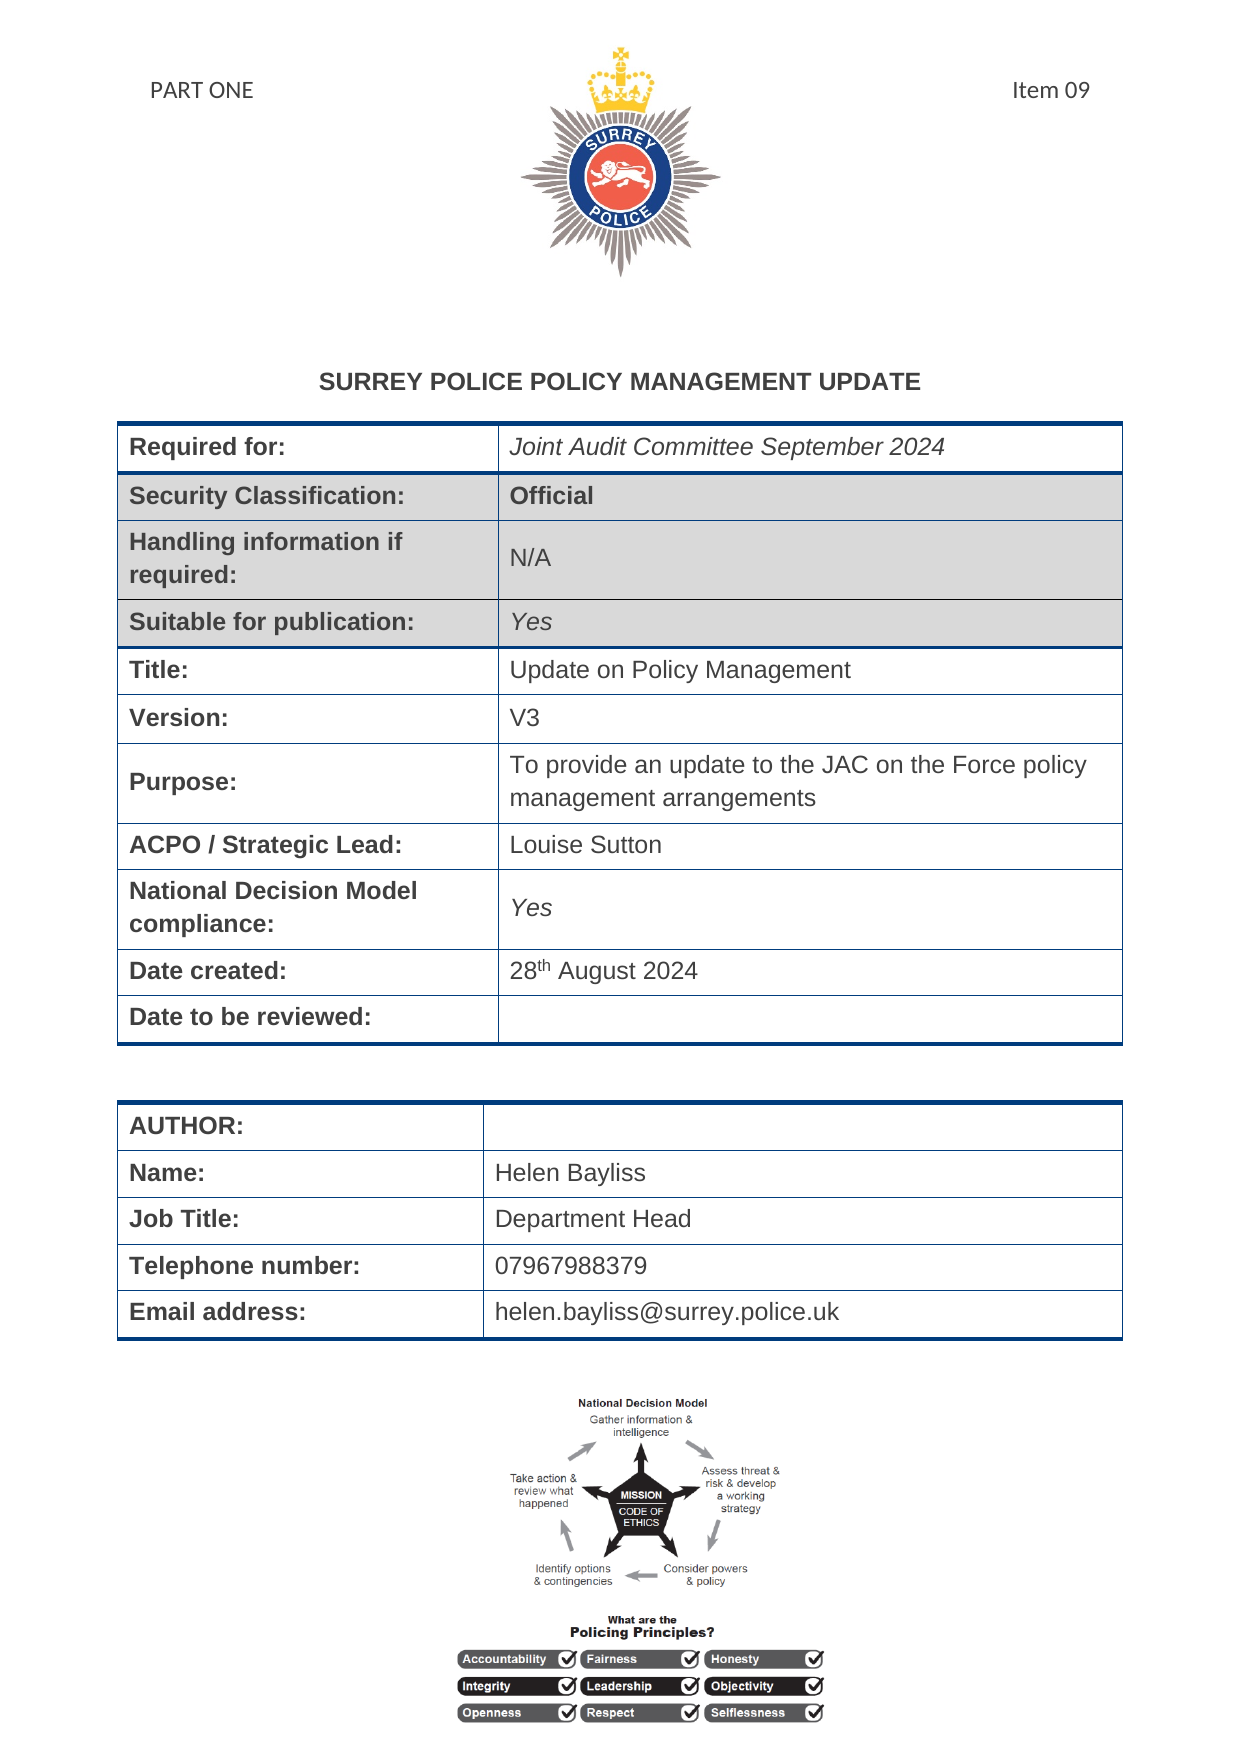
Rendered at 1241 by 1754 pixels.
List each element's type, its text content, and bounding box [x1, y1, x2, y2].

table_cell 28th August 2024 [499, 950, 1122, 995]
table_cell Title: [118, 649, 498, 694]
table_cell National Decision Model compliance: [118, 870, 498, 948]
table_cell Email address: [118, 1291, 483, 1337]
text SURREY POLICE POLICY MANAGEMENT UPDATE [150, 367, 1090, 396]
table_cell Official [499, 475, 1122, 520]
table_header Joint Audit Committee September 2024 [499, 426, 1122, 471]
table_cell helen.bayliss@surrey.police.uk [484, 1291, 1122, 1337]
table_cell Date created: [118, 950, 498, 995]
table_cell Job Title: [118, 1198, 483, 1243]
table_cell Telephone number: [118, 1245, 483, 1290]
table_cell ACPO / Strategic Lead: [118, 824, 498, 869]
table_header Required for: [118, 426, 498, 471]
table_cell To provide an update to the JAC on the Force policy management arrangements [499, 744, 1122, 822]
table_cell Security Classification: [118, 475, 498, 520]
table_cell Date to be reviewed: [118, 996, 498, 1042]
table_header AUTHOR: [118, 1105, 483, 1150]
table_cell Yes [499, 600, 1122, 646]
table_cell [499, 996, 1122, 1042]
table_cell 07967988379 [484, 1245, 1122, 1290]
table_cell Version: [118, 695, 498, 743]
table_header [484, 1105, 1122, 1150]
table_cell Department Head [484, 1198, 1122, 1243]
table_cell Helen Bayliss [484, 1151, 1122, 1197]
table_cell Handling information if required: [118, 521, 498, 599]
table_cell Suitable for publication: [118, 600, 498, 646]
table_cell N/A [499, 521, 1122, 599]
table_cell Yes [499, 870, 1122, 948]
table_cell Purpose: [118, 744, 498, 822]
table_cell Update on Policy Management [499, 649, 1122, 694]
table_cell Louise Sutton [499, 824, 1122, 869]
table_cell V3 [499, 695, 1122, 743]
table_cell Name: [118, 1151, 483, 1197]
